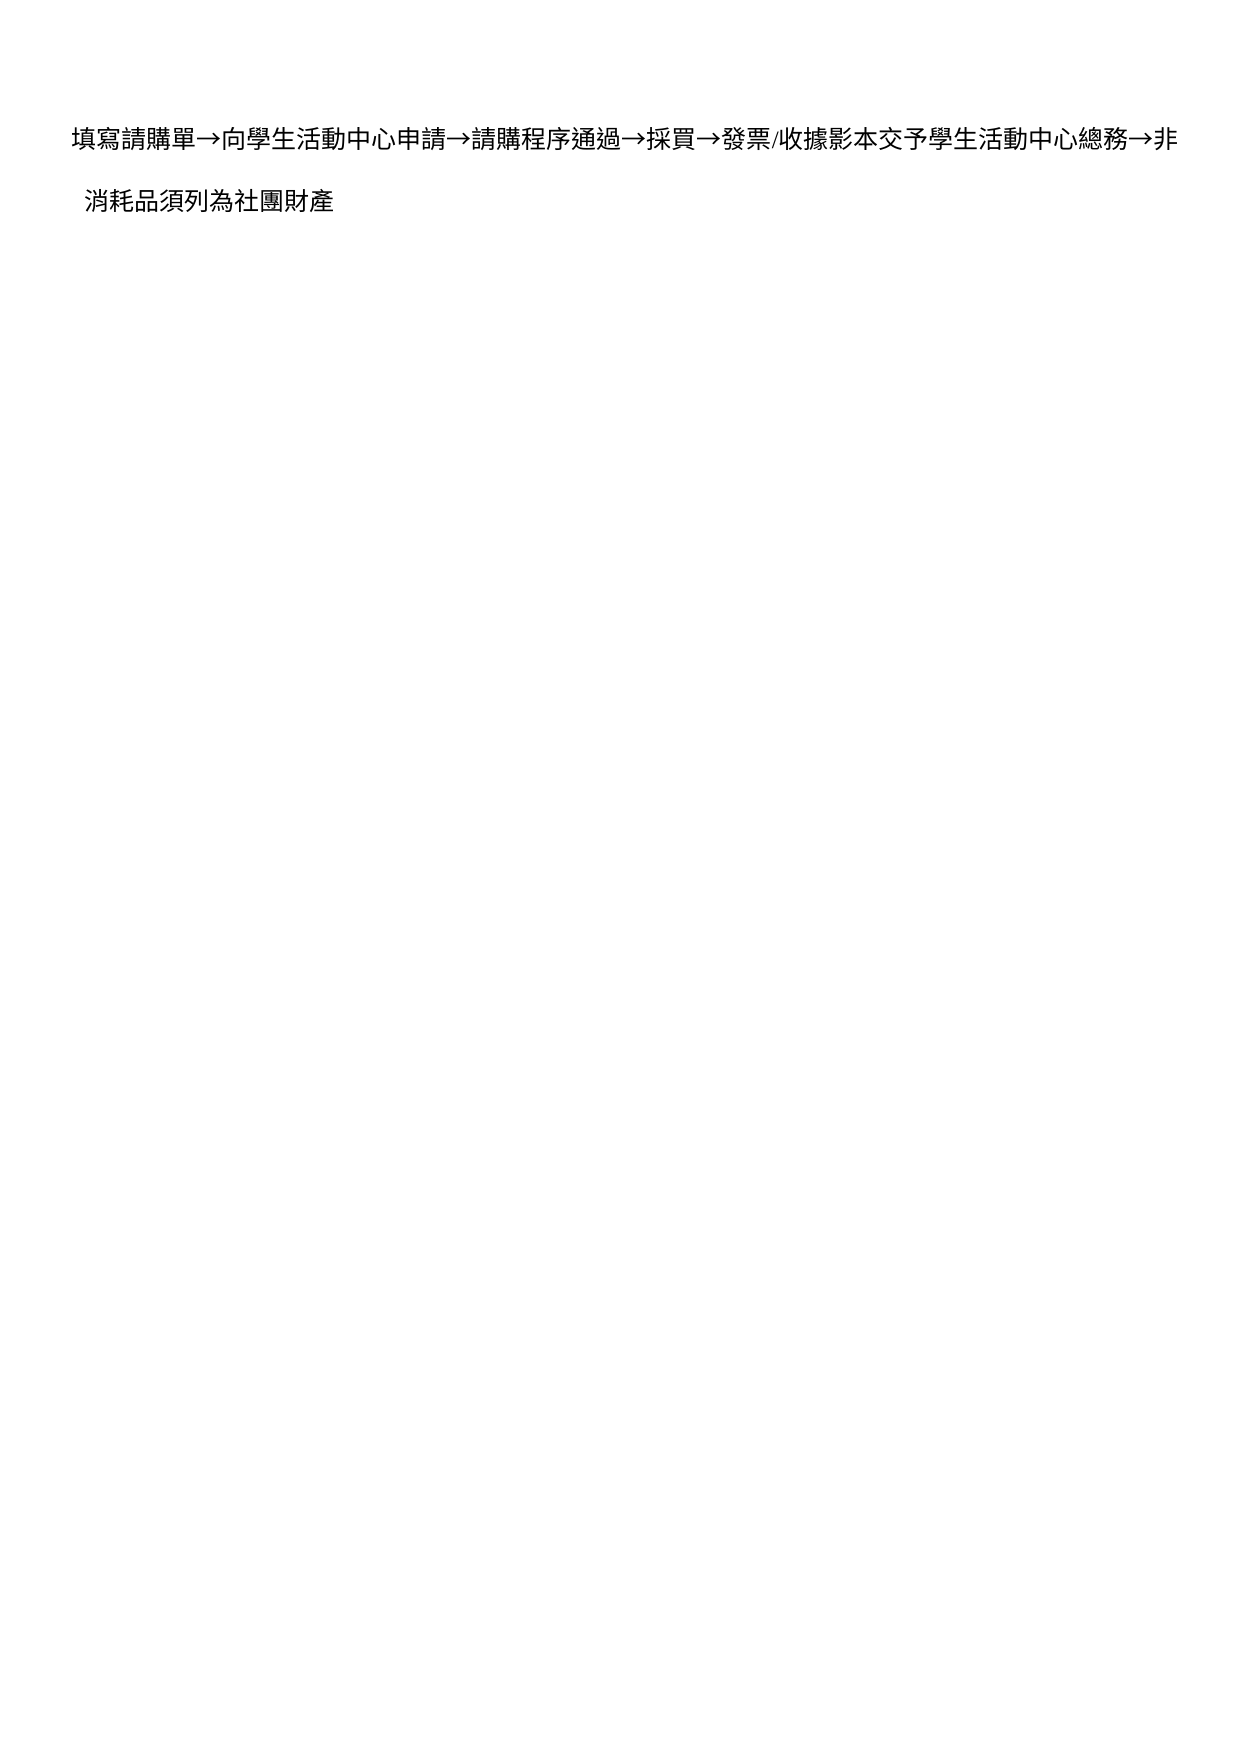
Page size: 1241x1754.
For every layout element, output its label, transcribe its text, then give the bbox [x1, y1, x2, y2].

text 填寫請購單→向學生活動中心申請→請購程序通過→採買→發票/收據影本交予學生活動中心總務→非消耗品須列為社團財產 [59, 96, 1181, 221]
